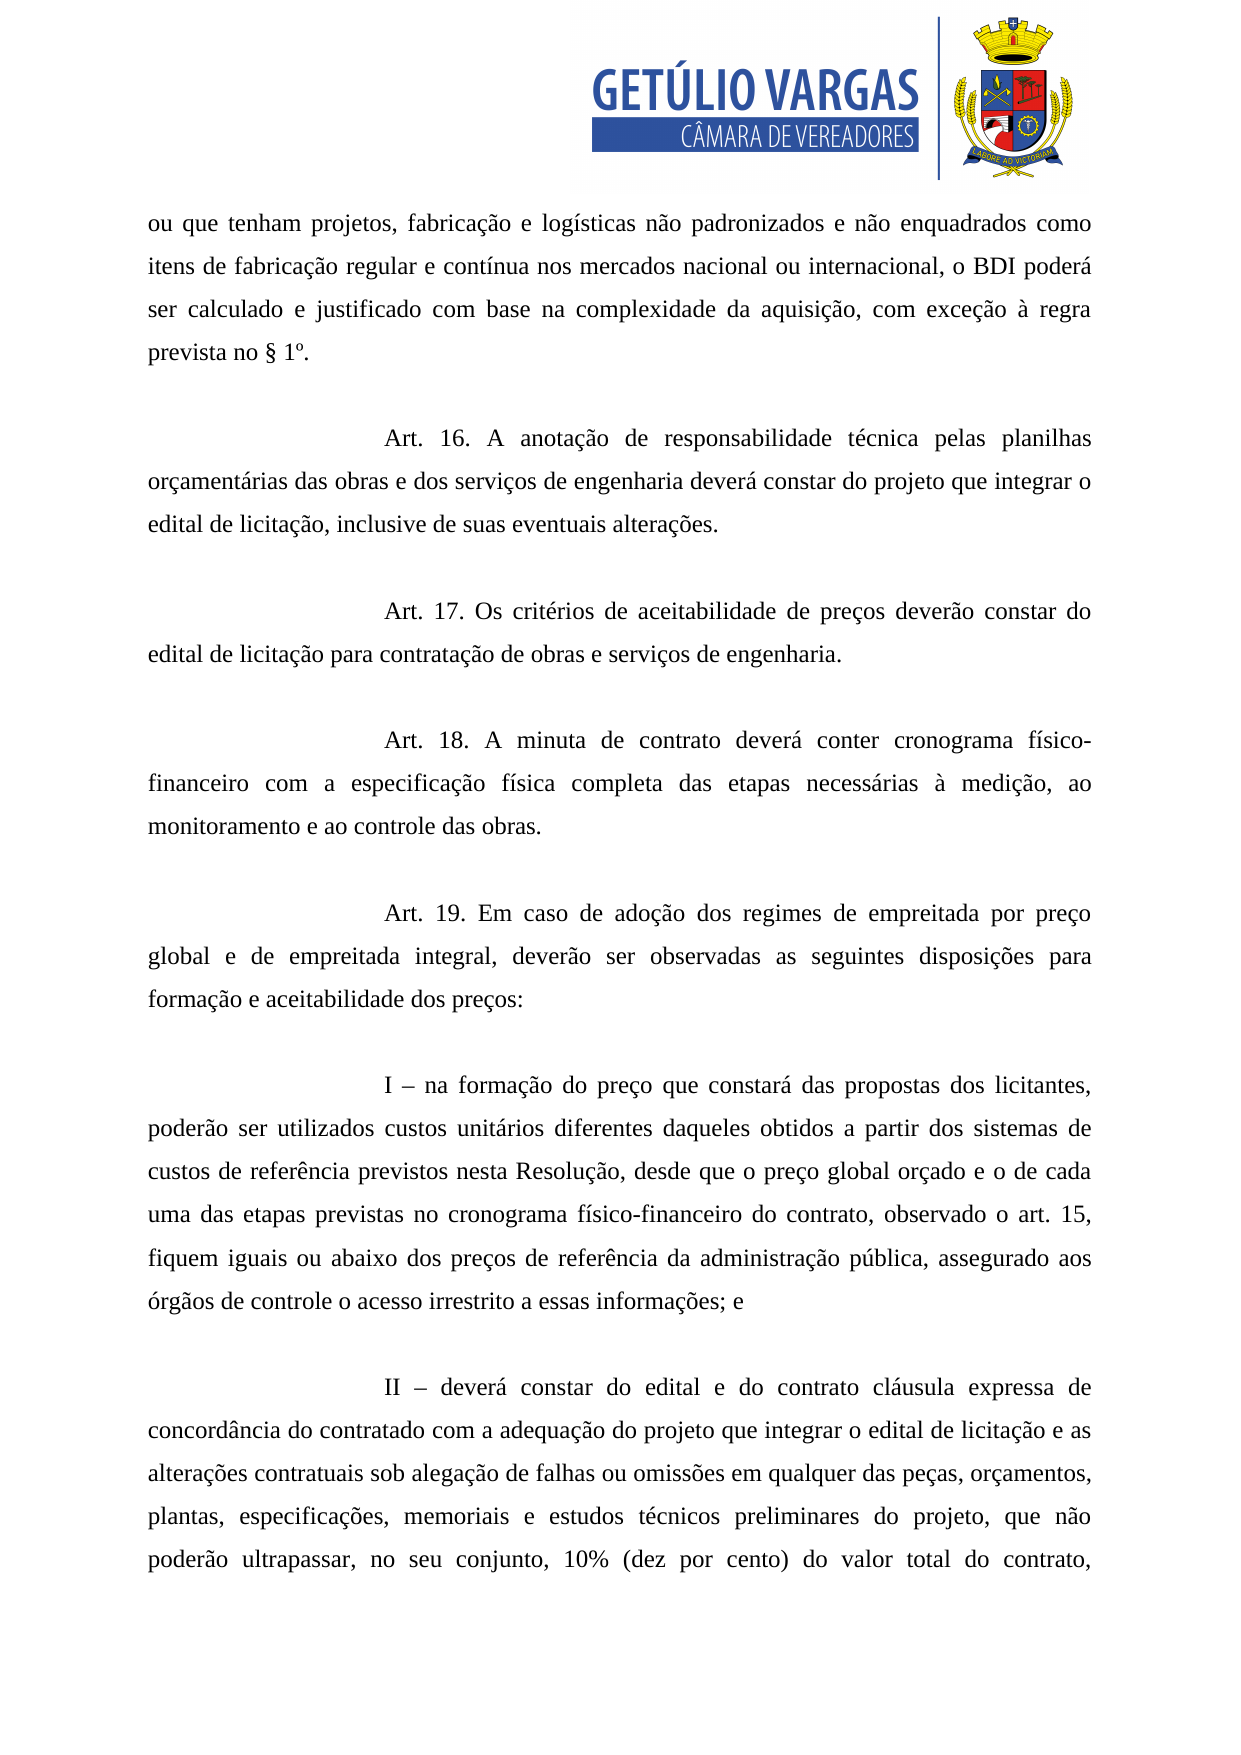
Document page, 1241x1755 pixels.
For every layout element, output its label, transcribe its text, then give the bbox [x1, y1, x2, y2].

text Art. 16. A anotação de responsabilidade técnica pelas planilhas orçamentárias das obras e dos serviços de engenharia deverá constar do projeto que integrar o edital de licitação, inclusive de suas eventuais alterações. [148, 423, 1093, 538]
text Art. 18. A minuta de contrato deverá conter cronograma físico-financeiro com a especificação física completa das etapas necessárias à medição, ao monitoramento e ao controle das obras. [148, 725, 1093, 840]
text Art. 19. Em caso de adoção dos regimes de empreitada por preço global e de empreitada integral, deverão ser observadas as seguintes disposições para formação e aceitabilidade dos preços: [148, 898, 1093, 1013]
text I – na formação do preço que constará das propostas dos licitantes, poderão ser utilizados custos unitários diferentes daqueles obtidos a partir dos sistemas de custos de referência previstos nesta Resolução, desde que o preço global orçado e o de cada uma das etapas previstas no cronograma físico-financeiro do contrato, observado o art. 15, fiquem iguais ou abaixo dos preços de referência da administração pública, assegurado aos órgãos de controle o acesso irrestrito a essas informações; e [148, 1070, 1093, 1314]
text Art. 17. Os critérios de aceitabilidade de preços deverão constar do edital de licitação para contratação de obras e serviços de engenharia. [148, 596, 1093, 668]
text ou que tenham projetos, fabricação e logísticas não padronizados e não enquadrados como itens de fabricação regular e contínua nos mercados nacional ou internacional, o BDI poderá ser calculado e justificado com base na complexidade da aquisição, com exceção à regra prevista no § 1º. [148, 77, 1093, 366]
text II – deverá constar do edital e do contrato cláusula expressa de concordância do contratado com a adequação do projeto que integrar o edital de licitação e as alterações contratuais sob alegação de falhas ou omissões em qualquer das peças, orçamentos, plantas, especificações, memoriais e estudos técnicos preliminares do projeto, que não poderão ultrapassar, no seu conjunto, 10% (dez por cento) do valor total do contrato, [148, 1372, 1093, 1573]
